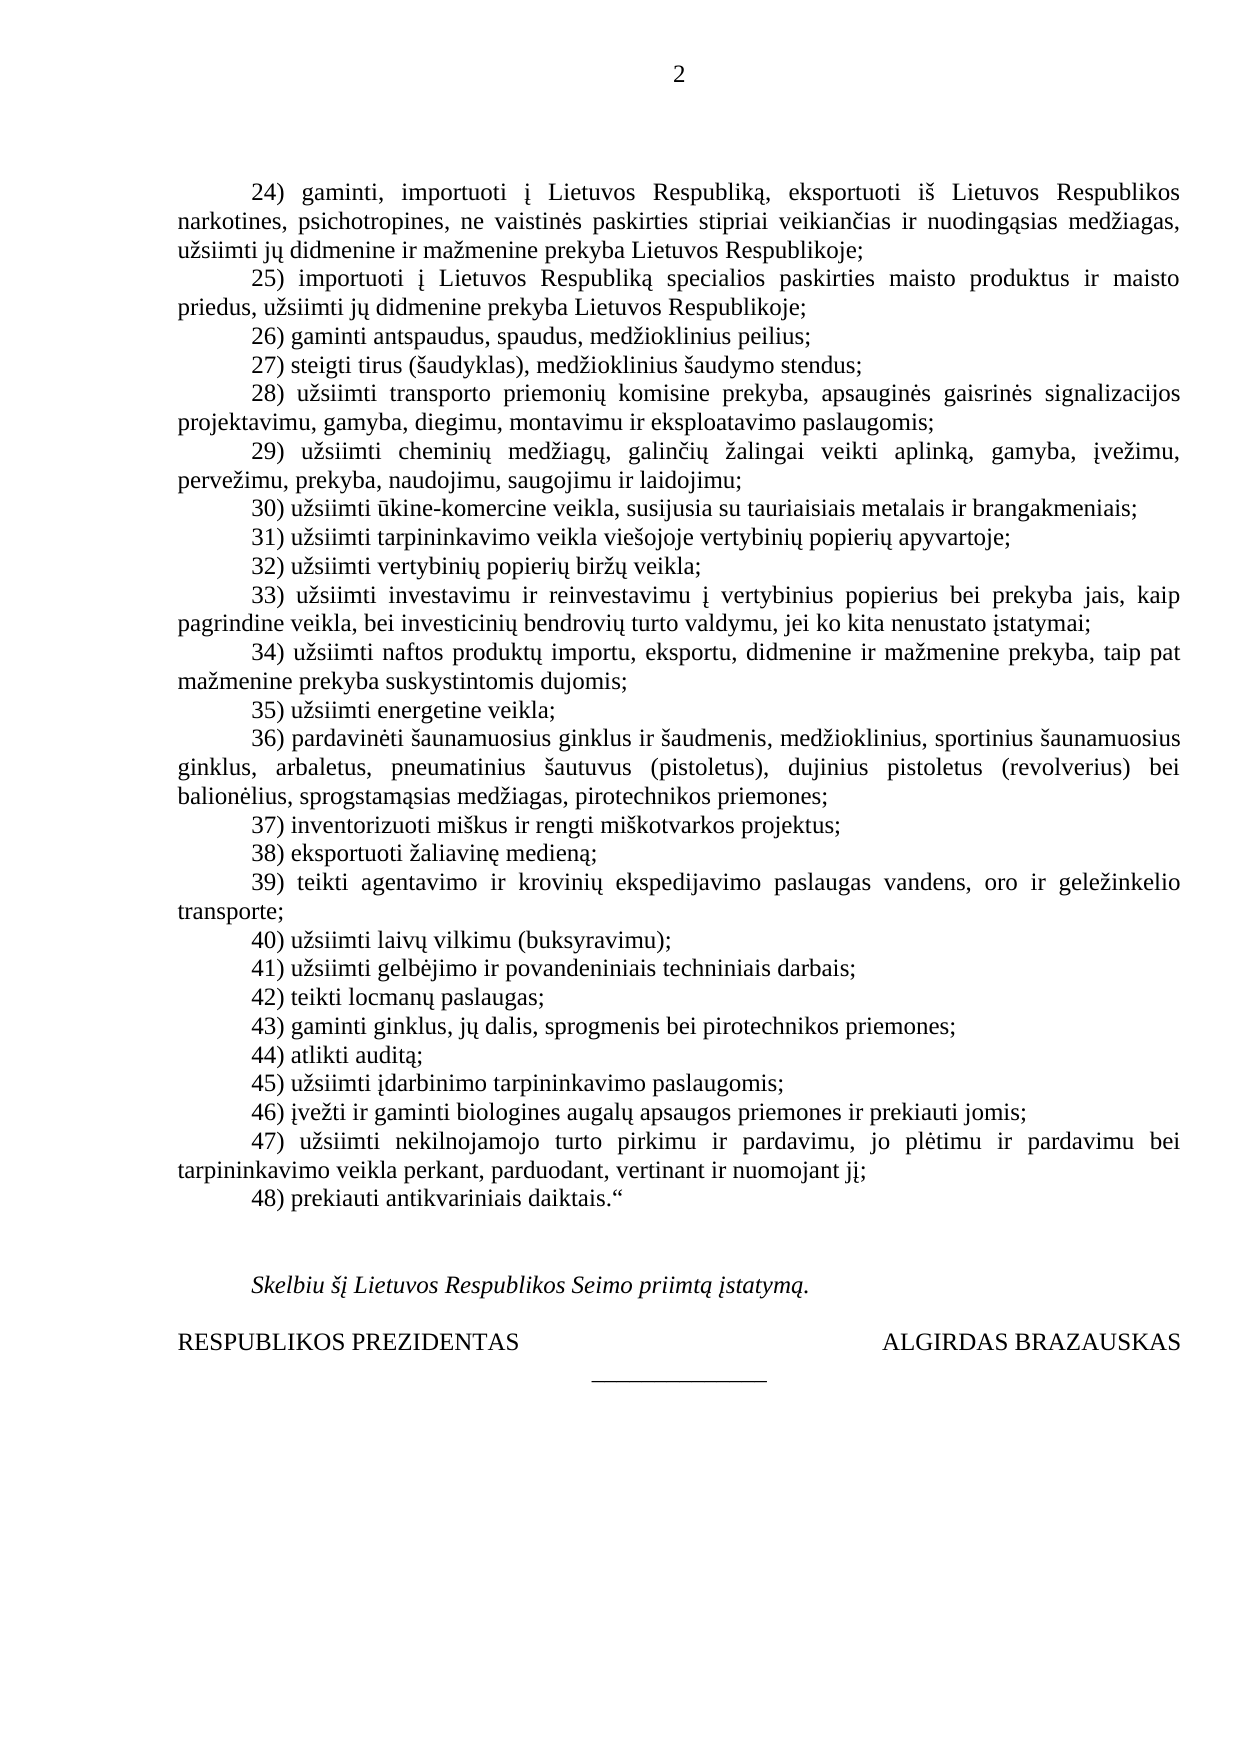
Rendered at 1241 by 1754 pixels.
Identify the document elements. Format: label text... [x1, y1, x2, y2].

text 40) užsiimti laivų vilkimu (buksyravimu); [177, 925, 1181, 953]
text Skelbiu šį Lietuvos Respublikos Seimo priimtą įstatymą. [177, 1270, 1181, 1298]
text 31) užsiimti tarpininkavimo veikla viešojoje vertybinių popierių apyvartoje; [177, 522, 1181, 551]
text 42) teikti locmanų paslaugas; [177, 982, 1181, 1011]
text 45) užsiimti įdarbinimo tarpininkavimo paslaugomis; [177, 1068, 1181, 1097]
text 32) užsiimti vertybinių popierių biržų veikla; [177, 551, 1181, 580]
text 28) užsiimti transporto priemonių komisine prekyba, apsauginės gaisrinės signalizacijos projektavimu, gamyba, diegimu, montavimu ir eksploatavimo paslaugomis; [177, 378, 1181, 436]
text ______________ [177, 1356, 1181, 1385]
text 46) įvežti ir gaminti biologines augalų apsaugos priemones ir prekiauti jomis; [177, 1097, 1181, 1126]
text 29) užsiimti cheminių medžiagų, galinčių žalingai veikti aplinką, gamyba, įvežimu, pervežimu, prekyba, naudojimu, saugojimu ir laidojimu; [177, 436, 1181, 493]
text 41) užsiimti gelbėjimo ir povandeniniais techniniais darbais; [177, 953, 1181, 982]
text 25) importuoti į Lietuvos Respubliką specialios paskirties maisto produktus ir maisto priedus, užsiimti jų didmenine prekyba Lietuvos Respublikoje; [177, 263, 1181, 321]
text 33) užsiimti investavimu ir reinvestavimu į vertybinius popierius bei prekyba jais, kaip pagrindine veikla, bei investicinių bendrovių turto valdymu, jei ko kita nenustato įstatymai; [177, 580, 1181, 637]
text 27) steigti tirus (šaudyklas), medžioklinius šaudymo stendus; [177, 350, 1181, 378]
text 36) pardavinėti šaunamuosius ginklus ir šaudmenis, medžioklinius, sportinius šaunamuosius ginklus, arbaletus, pneumatinius šautuvus (pistoletus), dujinius pistoletus (revolverius) bei balionėlius, sprogstamąsias medžiagas, pirotechnikos priemones; [177, 723, 1181, 810]
text 39) teikti agentavimo ir krovinių ekspedijavimo paslaugas vandens, oro ir geležinkelio transporte; [177, 867, 1181, 925]
text 38) eksportuoti žaliavinę medieną; [177, 838, 1181, 867]
text 48) prekiauti antikvariniais daiktais.“ [177, 1183, 1181, 1212]
text RESPUBLIKOS PREZIDENTAS ALGIRDAS BRAZAUSKAS [177, 1327, 1181, 1356]
text 26) gaminti antspaudus, spaudus, medžioklinius peilius; [177, 321, 1181, 350]
text 43) gaminti ginklus, jų dalis, sprogmenis bei pirotechnikos priemones; [177, 1011, 1181, 1040]
text 44) atlikti auditą; [177, 1040, 1181, 1068]
text 30) užsiimti ūkine-komercine veikla, susijusia su tauriaisiais metalais ir brangakmeniais; [177, 493, 1181, 522]
text 47) užsiimti nekilnojamojo turto pirkimu ir pardavimu, jo plėtimu ir pardavimu bei tarpininkavimo veikla perkant, parduodant, vertinant ir nuomojant jį; [177, 1126, 1181, 1183]
text 35) užsiimti energetine veikla; [177, 695, 1181, 723]
text 24) gaminti, importuoti į Lietuvos Respubliką, eksportuoti iš Lietuvos Respublikos narkotines, psichotropines, ne vaistinės paskirties stipriai veikiančias ir nuodingąsias medžiagas, užsiimti jų didmenine ir mažmenine prekyba Lietuvos Respublikoje; [177, 177, 1181, 263]
text 34) užsiimti naftos produktų importu, eksportu, didmenine ir mažmenine prekyba, taip pat mažmenine prekyba suskystintomis dujomis; [177, 637, 1181, 695]
text 37) inventorizuoti miškus ir rengti miškotvarkos projektus; [177, 810, 1181, 838]
